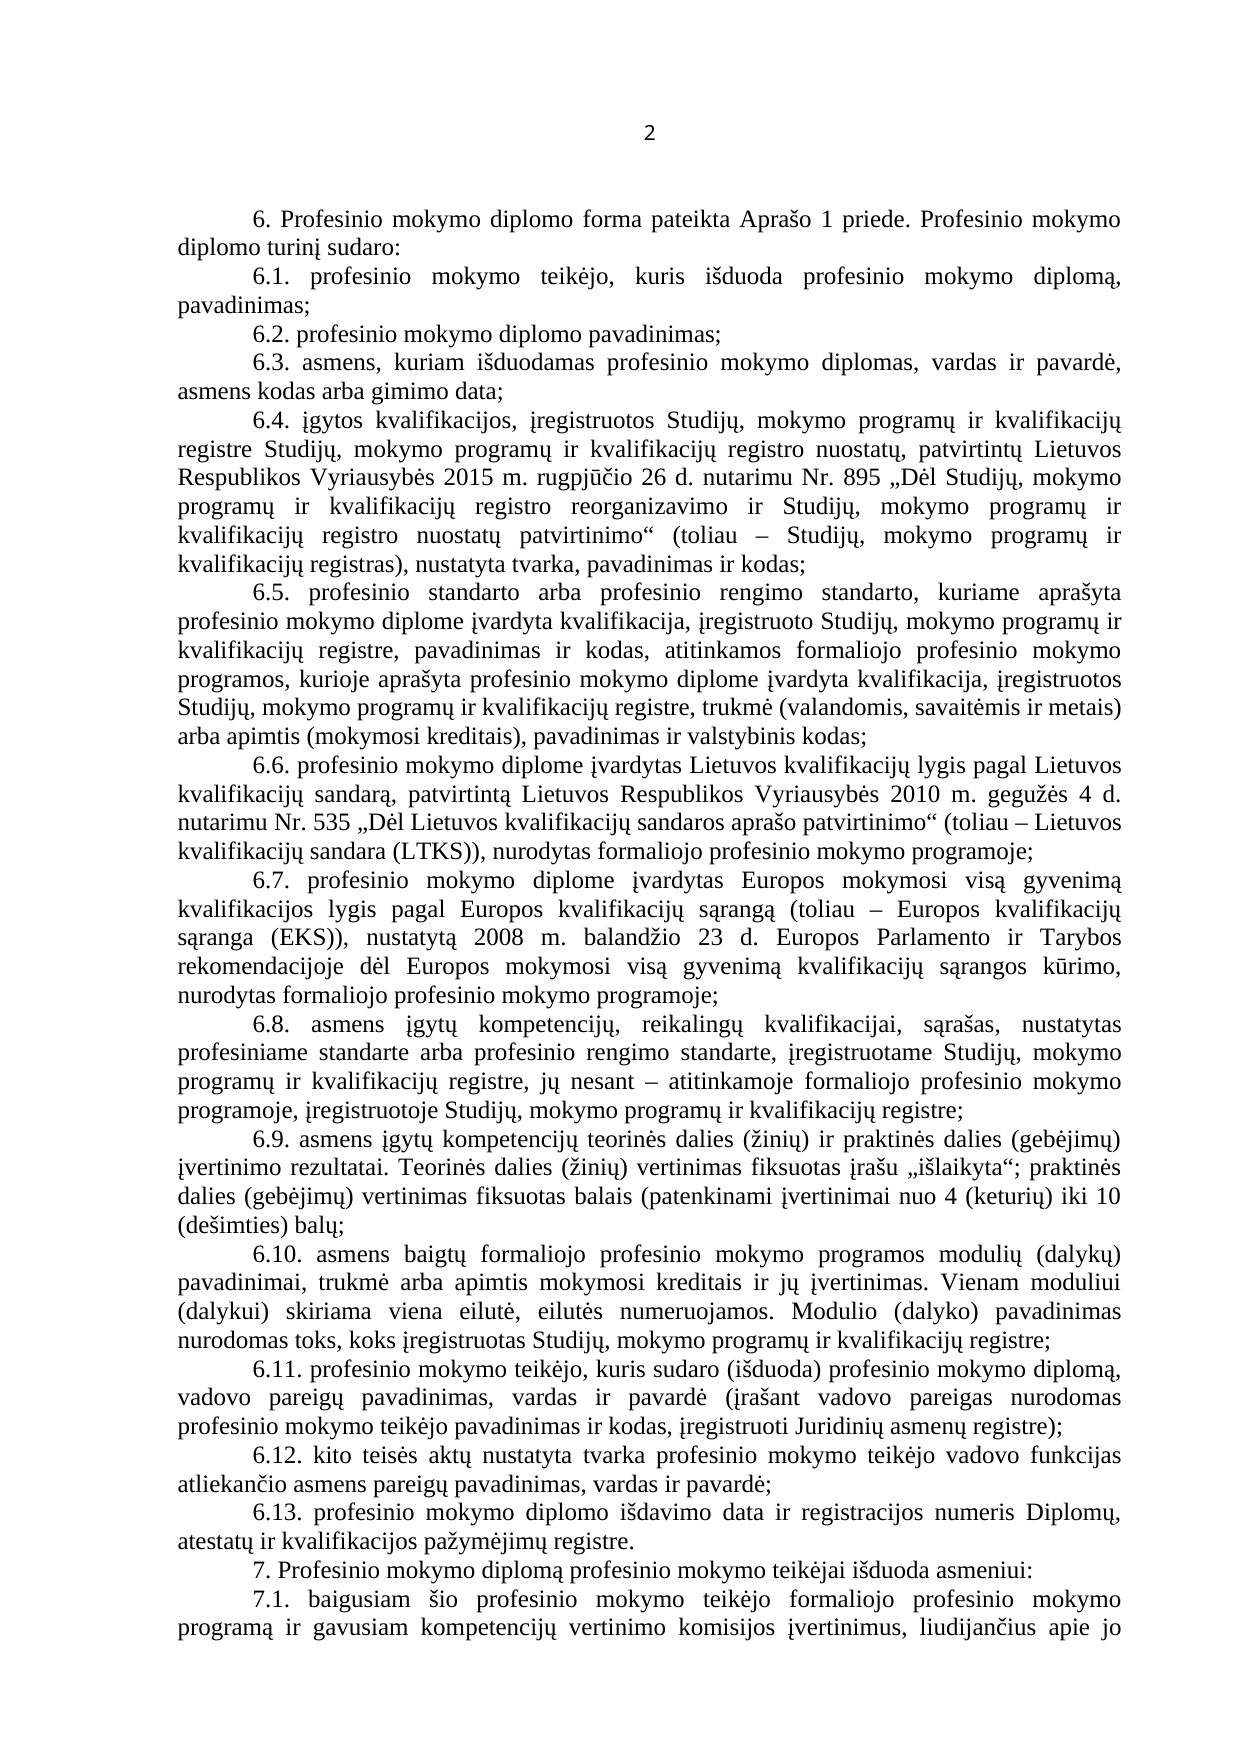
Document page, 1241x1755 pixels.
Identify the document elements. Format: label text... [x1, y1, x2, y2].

text 6.13. profesinio mokymo diplomo išdavimo data ir registracijos numeris Diplomų, atestatų ir kvalifikacijos pažymėjimų registre. [177, 1497, 1122, 1555]
text 6.8. asmens įgytų kompetencijų, reikalingų kvalifikacijai, sąrašas, nustatytas profesiniame standarte arba profesinio rengimo standarte, įregistruotame Studijų, mokymo programų ir kvalifikacijų registre, jų nesant – atitinkamoje formaliojo profesinio mokymo programoje, įregistruotoje Studijų, mokymo programų ir kvalifikacijų registre; [177, 1009, 1122, 1124]
text 6.7. profesinio mokymo diplome įvardytas Europos mokymosi visą gyvenimą kvalifikacijos lygis pagal Europos kvalifikacijų sąrangą (toliau – Europos kvalifikacijų sąranga (EKS)), nustatytą 2008 m. balandžio 23 d. Europos Parlamento ir Tarybos rekomendacijoje dėl Europos mokymosi visą gyvenimą kvalifikacijų sąrangos kūrimo, nurodytas formaliojo profesinio mokymo programoje; [177, 865, 1122, 1009]
text 6.9. asmens įgytų kompetencijų teorinės dalies (žinių) ir praktinės dalies (gebėjimų) įvertinimo rezultatai. Teorinės dalies (žinių) vertinimas fiksuotas įrašu „išlaikyta“; praktinės dalies (gebėjimų) vertinimas fiksuotas balais (patenkinami įvertinimai nuo 4 (keturių) iki 10 (dešimties) balų; [177, 1124, 1122, 1239]
text 7.1. baigusiam šio profesinio mokymo teikėjo formaliojo profesinio mokymo programą ir gavusiam kompetencijų vertinimo komisijos įvertinimus, liudijančius apie jo [177, 1584, 1122, 1641]
text 6.2. profesinio mokymo diplomo pavadinimas; [177, 319, 1122, 347]
text 6.3. asmens, kuriam išduodamas profesinio mokymo diplomas, vardas ir pavardė, asmens kodas arba gimimo data; [177, 347, 1122, 405]
text 6. Profesinio mokymo diplomo forma pateikta Aprašo 1 priede. Profesinio mokymo diplomo turinį sudaro: [177, 204, 1122, 261]
text 6.5. profesinio standarto arba profesinio rengimo standarto, kuriame aprašyta profesinio mokymo diplome įvardyta kvalifikacija, įregistruoto Studijų, mokymo programų ir kvalifikacijų registre, pavadinimas ir kodas, atitinkamos formaliojo profesinio mokymo programos, kurioje aprašyta profesinio mokymo diplome įvardyta kvalifikacija, įregistruotos Studijų, mokymo programų ir kvalifikacijų registre, trukmė (valandomis, savaitėmis ir metais) arba apimtis (mokymosi kreditais), pavadinimas ir valstybinis kodas; [177, 577, 1122, 750]
text 6.4. įgytos kvalifikacijos, įregistruotos Studijų, mokymo programų ir kvalifikacijų registre Studijų, mokymo programų ir kvalifikacijų registro nuostatų, patvirtintų Lietuvos Respublikos Vyriausybės 2015 m. rugpjūčio 26 d. nutarimu Nr. 895 „Dėl Studijų, mokymo programų ir kvalifikacijų registro reorganizavimo ir Studijų, mokymo programų ir kvalifikacijų registro nuostatų patvirtinimo“ (toliau – Studijų, mokymo programų ir kvalifikacijų registras), nustatyta tvarka, pavadinimas ir kodas; [177, 405, 1122, 577]
text 6.6. profesinio mokymo diplome įvardytas Lietuvos kvalifikacijų lygis pagal Lietuvos kvalifikacijų sandarą, patvirtintą Lietuvos Respublikos Vyriausybės 2010 m. gegužės 4 d. nutarimu Nr. 535 „Dėl Lietuvos kvalifikacijų sandaros aprašo patvirtinimo“ (toliau – Lietuvos kvalifikacijų sandara (LTKS)), nurodytas formaliojo profesinio mokymo programoje; [177, 750, 1122, 865]
text 6.12. kito teisės aktų nustatyta tvarka profesinio mokymo teikėjo vadovo funkcijas atliekančio asmens pareigų pavadinimas, vardas ir pavardė; [177, 1440, 1122, 1497]
text 6.1. profesinio mokymo teikėjo, kuris išduoda profesinio mokymo diplomą, pavadinimas; [177, 261, 1122, 319]
text 6.10. asmens baigtų formaliojo profesinio mokymo programos modulių (dalykų) pavadinimai, trukmė arba apimtis mokymosi kreditais ir jų įvertinimas. Vienam moduliui (dalykui) skiriama viena eilutė, eilutės numeruojamos. Modulio (dalyko) pavadinimas nurodomas toks, koks įregistruotas Studijų, mokymo programų ir kvalifikacijų registre; [177, 1239, 1122, 1354]
text 6.11. profesinio mokymo teikėjo, kuris sudaro (išduoda) profesinio mokymo diplomą, vadovo pareigų pavadinimas, vardas ir pavardė (įrašant vadovo pareigas nurodomas profesinio mokymo teikėjo pavadinimas ir kodas, įregistruoti Juridinių asmenų registre); [177, 1354, 1122, 1440]
text 7. Profesinio mokymo diplomą profesinio mokymo teikėjai išduoda asmeniui: [177, 1555, 1122, 1584]
